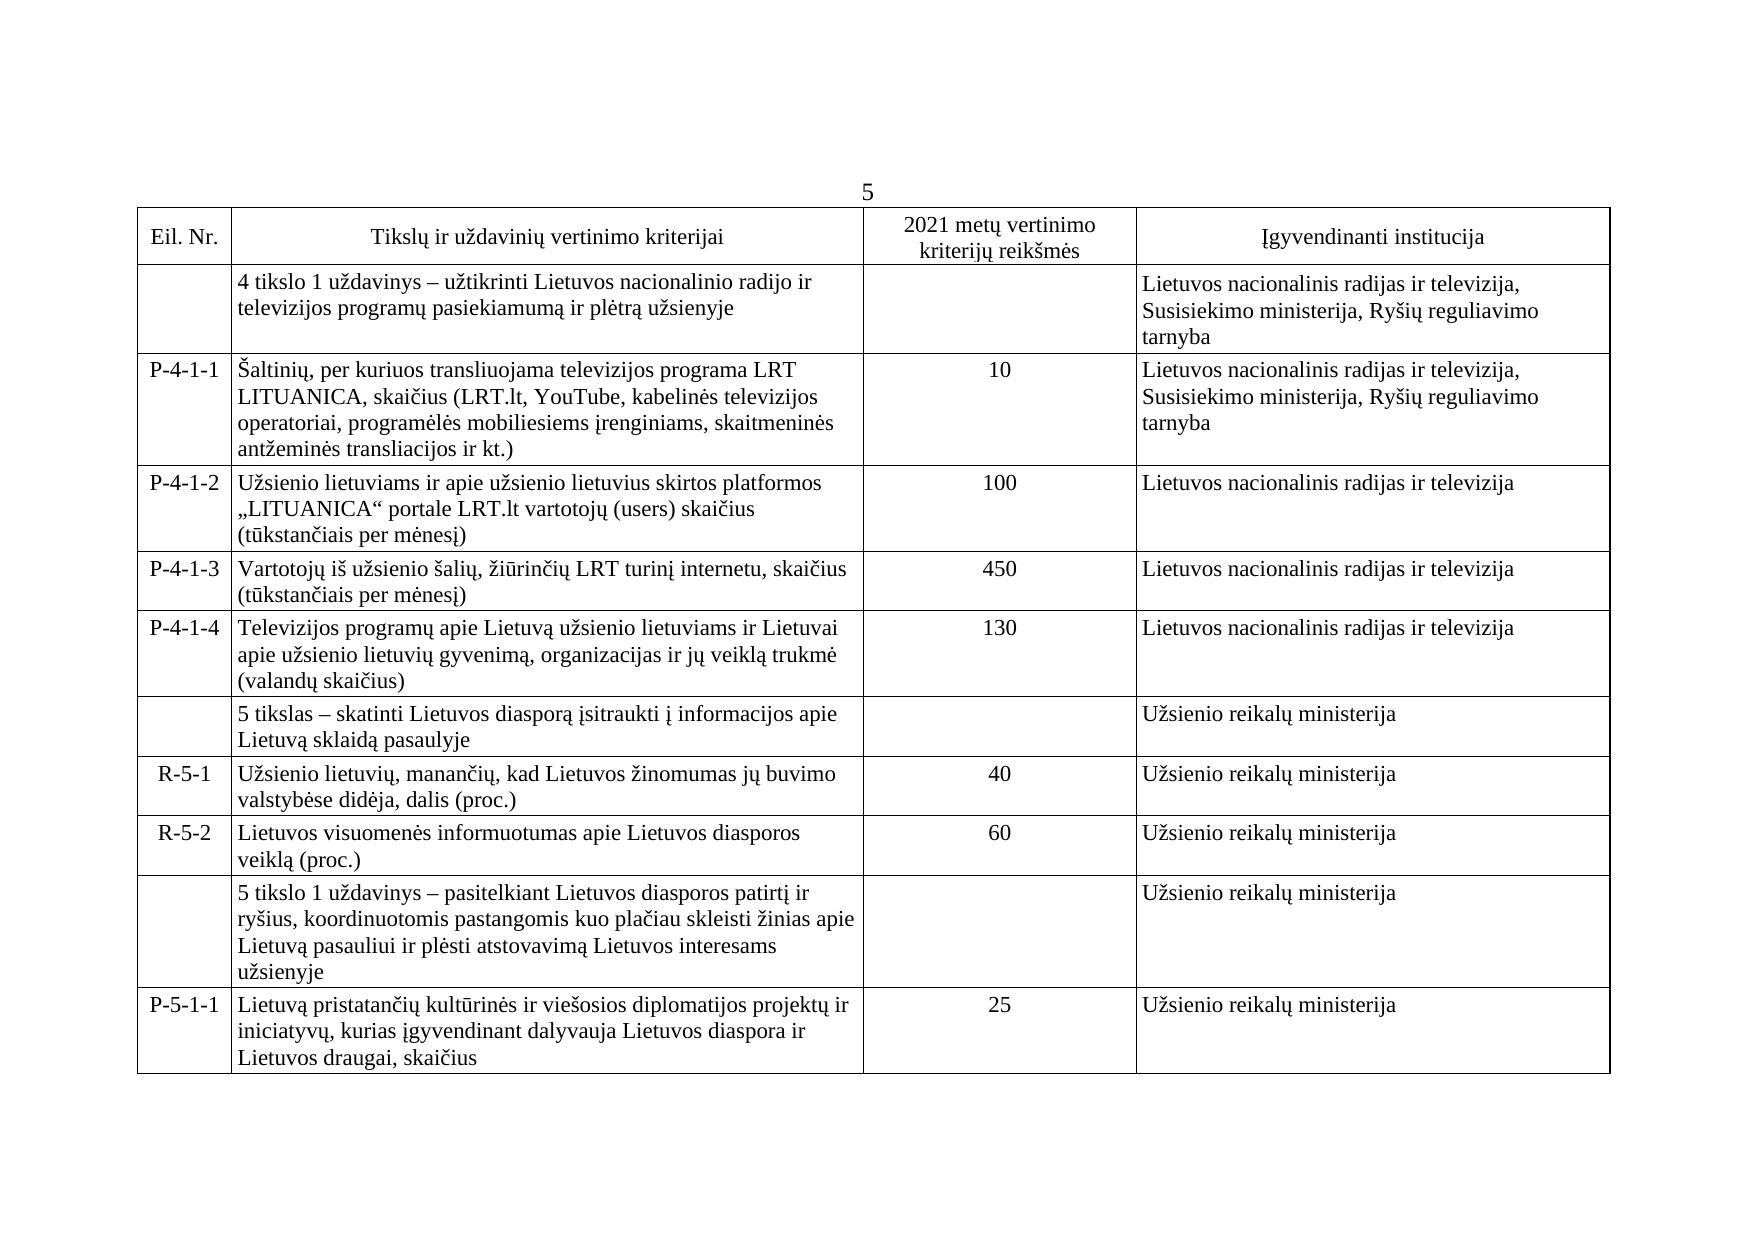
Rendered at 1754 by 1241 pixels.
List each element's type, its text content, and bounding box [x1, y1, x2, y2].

table_cell 40 [864, 757, 1136, 815]
table_cell 130 [864, 611, 1136, 696]
table_cell P-4-1-1 [138, 354, 231, 465]
table_cell R-5-1 [138, 757, 231, 815]
table_cell Televizijos programų apie Lietuvą užsienio lietuviams ir Lietuvai apie užsienio lietuvių gyvenimą, organizacijas ir jų veiklą trukmė (valandų skaičius) [232, 611, 863, 696]
table_cell [864, 265, 1136, 352]
table_cell Lietuvos nacionalinis radijas ir televizija, Susisiekimo ministerija, Ryšių reguliavimo tarnyba [1137, 265, 1609, 352]
table_cell Užsienio lietuvių, manančių, kad Lietuvos žinomumas jų buvimo valstybėse didėja, dalis (proc.) [232, 757, 863, 815]
table_header Įgyvendinanti institucija [1137, 208, 1609, 264]
table_cell Užsienio reikalų ministerija [1137, 876, 1609, 987]
table_cell 60 [864, 816, 1136, 875]
table_cell 5 tikslo 1 uždavinys – pasitelkiant Lietuvos diasporos patirtį ir ryšius, koordinuotomis pastangomis kuo plačiau skleisti žinias apie Lietuvą pasauliui ir plėsti atstovavimą Lietuvos interesams užsienyje [232, 876, 863, 987]
table_cell Lietuvos nacionalinis radijas ir televizija [1137, 466, 1609, 551]
table_cell 5 tikslas – skatinti Lietuvos diasporą įsitraukti į informacijos apie Lietuvą sklaidą pasaulyje [232, 697, 863, 756]
table_cell Užsienio reikalų ministerija [1137, 816, 1609, 875]
table_cell Lietuvos nacionalinis radijas ir televizija [1137, 552, 1609, 610]
table_cell P-4-1-2 [138, 466, 231, 551]
table_cell Užsienio lietuviams ir apie užsienio lietuvius skirtos platformos „LITUANICA“ portale LRT.lt vartotojų (users) skaičius (tūkstančiais per mėnesį) [232, 466, 863, 551]
table_header Tikslų ir uždavinių vertinimo kriterijai [232, 208, 863, 264]
table_cell 10 [864, 354, 1136, 465]
table_cell Vartotojų iš užsienio šalių, žiūrinčių LRT turinį internetu, skaičius (tūkstančiais per mėnesį) [232, 552, 863, 610]
table_header 2021 metų vertinimo kriterijų reikšmės [864, 208, 1136, 264]
table_cell Užsienio reikalų ministerija [1137, 988, 1609, 1073]
table_cell [864, 697, 1136, 756]
table_cell 100 [864, 466, 1136, 551]
table_cell [138, 265, 231, 352]
table_cell P-5-1-1 [138, 988, 231, 1073]
table_cell P-4-1-4 [138, 611, 231, 696]
table_cell 25 [864, 988, 1136, 1073]
table_cell P-4-1-3 [138, 552, 231, 610]
table_cell Šaltinių, per kuriuos transliuojama televizijos programa LRT LITUANICA, skaičius (LRT.lt, YouTube, kabelinės televizijos operatoriai, programėlės mobiliesiems įrenginiams, skaitmeninės antžeminės transliacijos ir kt.) [232, 354, 863, 465]
table_cell Užsienio reikalų ministerija [1137, 757, 1609, 815]
table_cell 4 tikslo 1 uždavinys – užtikrinti Lietuvos nacionalinio radijo ir televizijos programų pasiekiamumą ir plėtrą užsienyje [232, 265, 863, 352]
table_cell Lietuvą pristatančių kultūrinės ir viešosios diplomatijos projektų ir iniciatyvų, kurias įgyvendinant dalyvauja Lietuvos diaspora ir Lietuvos draugai, skaičius [232, 988, 863, 1073]
table_cell Užsienio reikalų ministerija [1137, 697, 1609, 756]
table_cell Lietuvos nacionalinis radijas ir televizija [1137, 611, 1609, 696]
table_cell Lietuvos nacionalinis radijas ir televizija, Susisiekimo ministerija, Ryšių reguliavimo tarnyba [1137, 354, 1609, 465]
table_cell Lietuvos visuomenės informuotumas apie Lietuvos diasporos veiklą (proc.) [232, 816, 863, 875]
table_cell [138, 697, 231, 756]
table_cell R-5-2 [138, 816, 231, 875]
table_cell [138, 876, 231, 987]
table_cell 450 [864, 552, 1136, 610]
table_cell [864, 876, 1136, 987]
table_header Eil. Nr. [138, 208, 231, 264]
